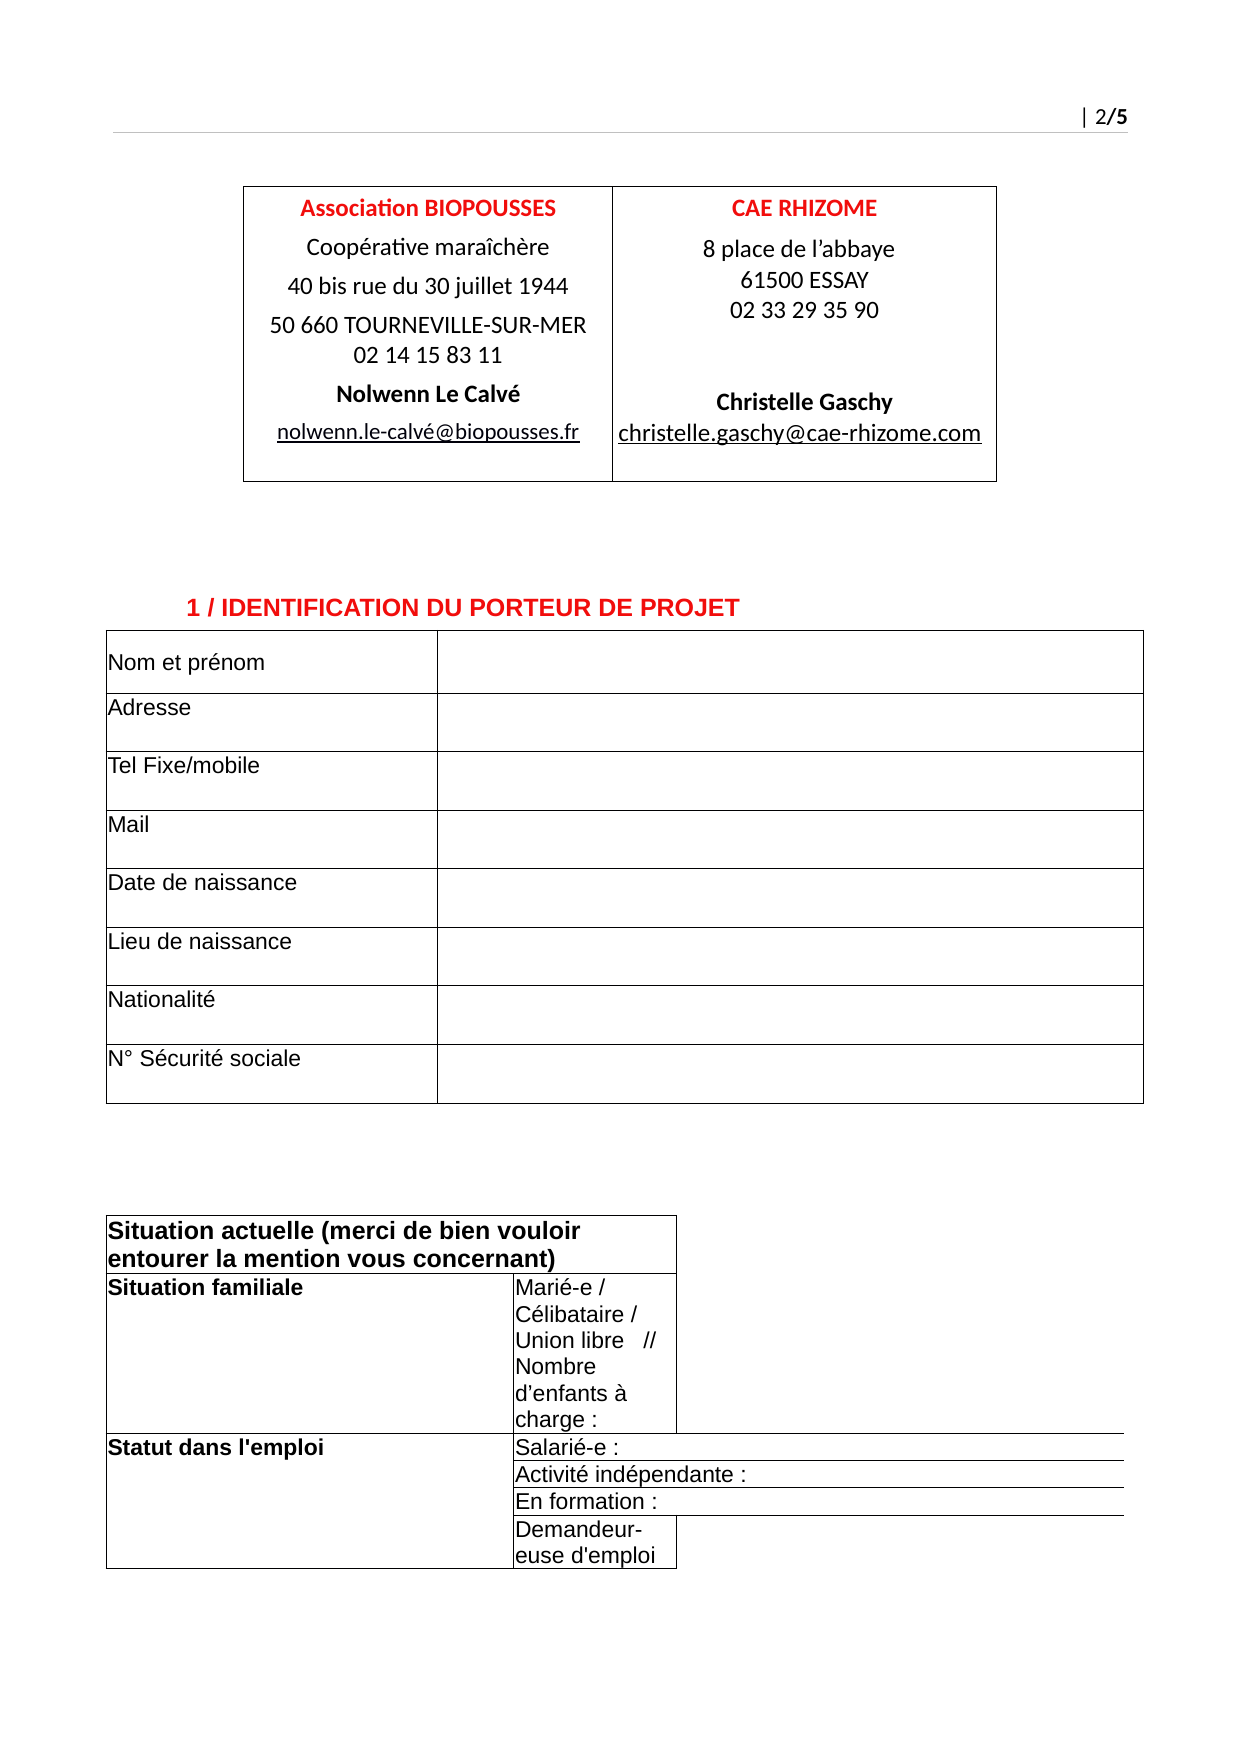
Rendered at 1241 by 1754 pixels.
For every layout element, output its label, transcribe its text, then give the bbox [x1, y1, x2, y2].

table_cell Mail [107, 811, 437, 868]
table_cell En formation : [514, 1488, 1124, 1514]
table_cell Marié-e / Célibataire / Union libre // Nombre d’enfants à charge : [514, 1274, 676, 1432]
table_cell Lieu de naissance [107, 928, 437, 985]
table_cell Date de naissance [107, 869, 437, 927]
table_cell [438, 752, 1143, 810]
table_cell Tel Fixe/mobile [107, 752, 437, 810]
table_cell Salarié-e : [514, 1434, 1124, 1460]
table_cell [438, 928, 1143, 985]
table_cell [438, 869, 1143, 927]
table_header Situation actuelle (merci de bien vouloir entourer la mention vous concernant) [107, 1216, 676, 1273]
table_cell Adresse [107, 694, 437, 751]
table_header [438, 631, 1143, 693]
table_header Association BIOPOUSSES Coopérative maraîchère 40 bis rue du 30 juillet 1944 50 660 TOURNEVILLE-SUR-MER 02 14 15 83 11 Nolwenn Le Calvé nolwenn.le-calvé@biopousses.fr [244, 187, 612, 481]
table_cell Statut dans l'emploi [107, 1434, 513, 1568]
table_cell [438, 811, 1143, 868]
table_cell N° Sécurité sociale [107, 1045, 437, 1102]
table_cell Demandeur-euse d'emploi [514, 1516, 676, 1568]
table_cell Nationalité [107, 986, 437, 1044]
table_cell [438, 694, 1143, 751]
text 1 / IDENTIFICATION DU PORTEUR DE PROJET [112, 593, 1128, 621]
table_header CAE RHIZOME 8 place de l’abbaye 61500 ESSAY 02 33 29 35 90 Christelle Gaschy christelle.gaschy@cae-rhizome.com [613, 187, 996, 481]
table_cell [438, 986, 1143, 1044]
table_header Nom et prénom [107, 631, 437, 693]
table_cell [438, 1045, 1143, 1102]
table_cell Situation familiale [107, 1274, 513, 1432]
table_cell Activité indépendante : [514, 1461, 1124, 1487]
